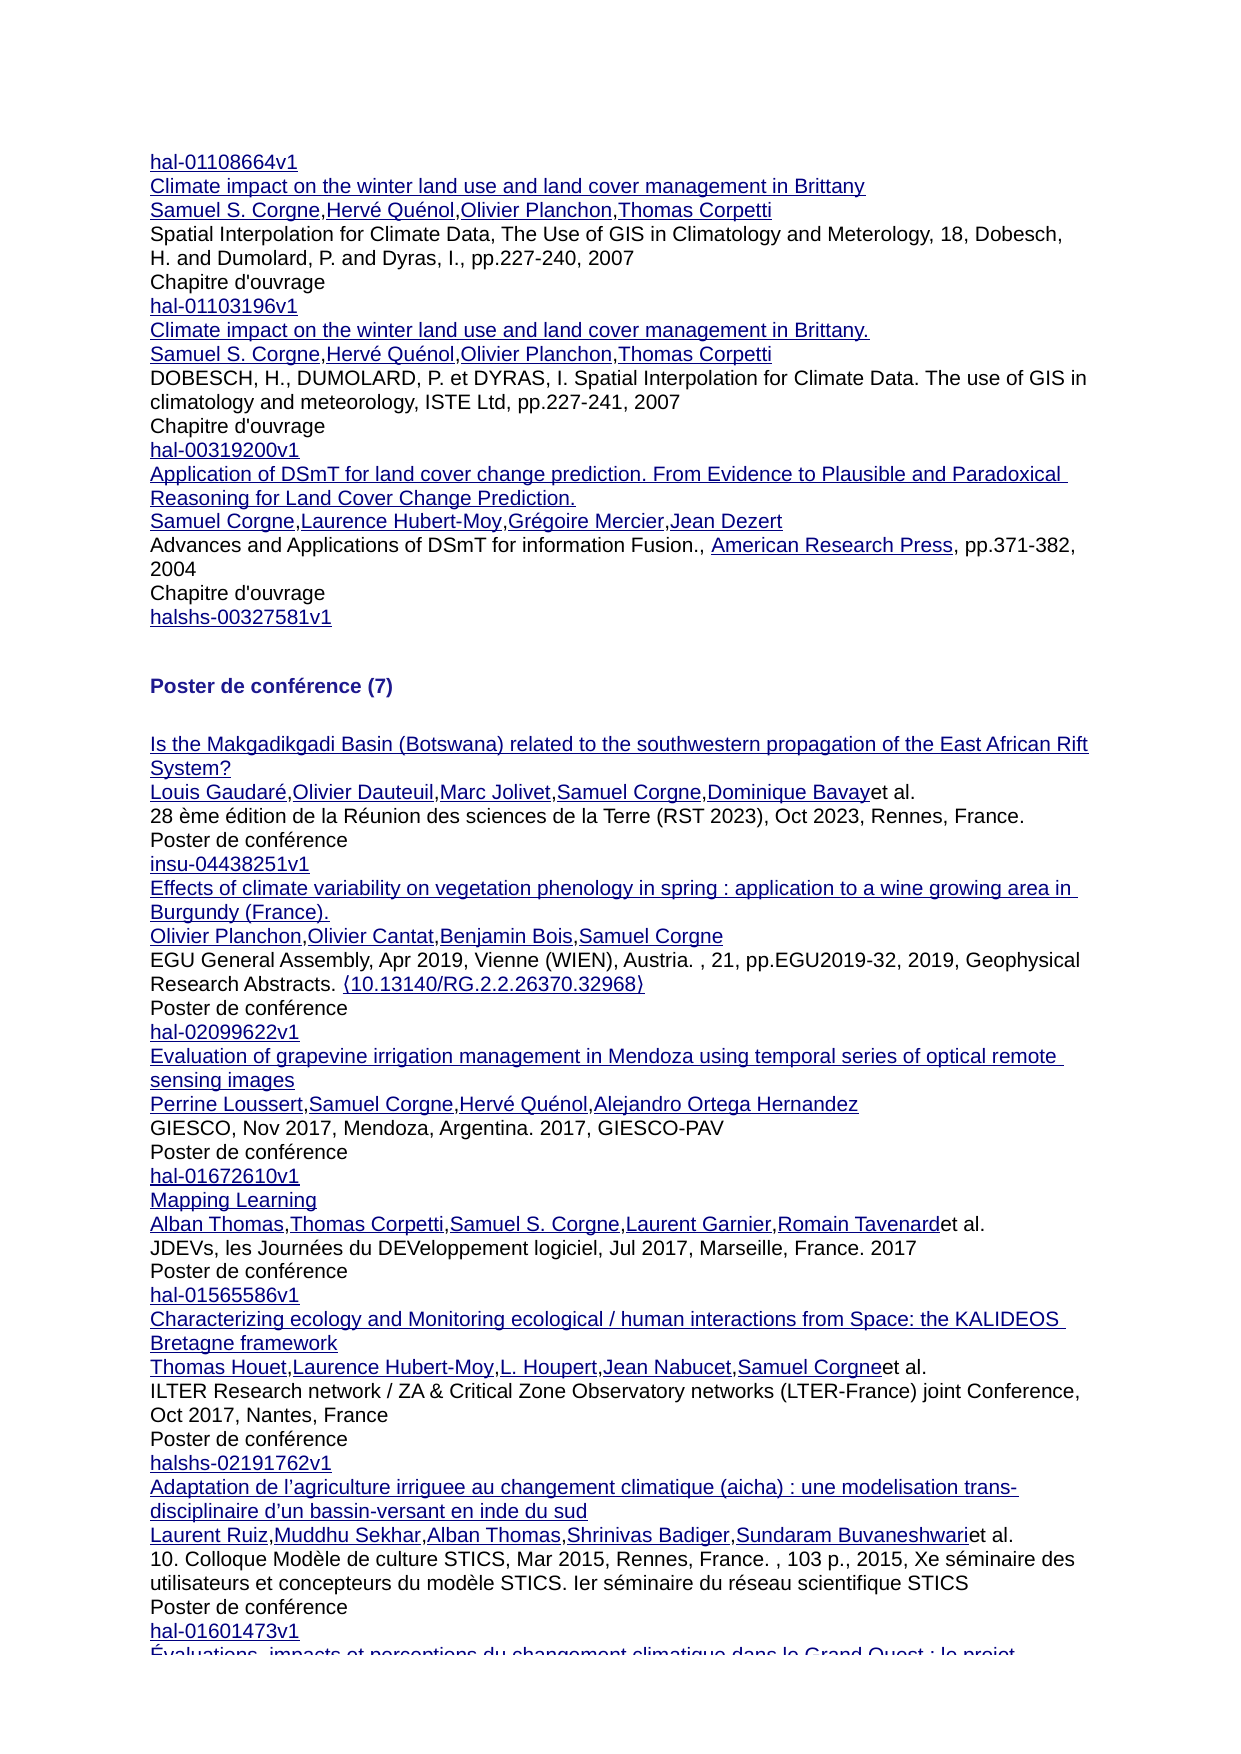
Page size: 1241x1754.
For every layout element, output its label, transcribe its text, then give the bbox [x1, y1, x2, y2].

subtitle Poster de conférence (7) [150, 674, 1090, 698]
table_cell Adaptation de l’agriculture irriguee au changement climatique (aicha) : une modelisation trans-disciplinaire d’un bassin-versant en inde du sud Laurent Ruiz,Muddhu Sekhar,Alban Thomas,Shrinivas Badiger,Sundaram Buvaneshwariet al. 10. Colloque Modèle de culture STICS, Mar 2015, Rennes, France. , 103 p., 2015, Xe séminaire des utilisateurs et concepteurs du modèle STICS. Ier séminaire du réseau scientifique STICS Poster de conférence hal-01601473v1 [150, 1475, 1090, 1643]
table_cell Evaluation of grapevine irrigation management in Mendoza using temporal series of optical remote sensing images Perrine Loussert,Samuel Corgne,Hervé Quénol,Alejandro Ortega Hernandez GIESCO, Nov 2017, Mendoza, Argentina. 2017, GIESCO-PAV Poster de conférence hal-01672610v1 [150, 1044, 1090, 1187]
table_cell Climate impact on the winter land use and land cover management in Brittany. Samuel S. Corgne,Hervé Quénol,Olivier Planchon,Thomas Corpetti DOBESCH, H., DUMOLARD, P. et DYRAS, I. Spatial Interpolation for Climate Data. The use of GIS in climatology and meteorology, ISTE Ltd, pp.227-241, 2007 Chapitre d'ouvrage hal-00319200v1 [150, 318, 1090, 461]
table_cell Application of DSmT for land cover change prediction. From Evidence to Plausible and Paradoxical Reasoning for Land Cover Change Prediction. Samuel Corgne,Laurence Hubert-Moy,Grégoire Mercier,Jean Dezert Advances and Applications of DSmT for information Fusion., American Research Press, pp.371-382, 2004 Chapitre d'ouvrage halshs-00327581v1 [150, 461, 1090, 629]
table_cell Mapping Learning Alban Thomas,Thomas Corpetti,Samuel S. Corgne,Laurent Garnier,Romain Tavenardet al. JDEVs, les Journées du DEVeloppement logiciel, Jul 2017, Marseille, France. 2017 Poster de conférence hal-01565586v1 [150, 1188, 1090, 1307]
table_cell Effects of climate variability on vegetation phenology in spring : application to a wine growing area in Burgundy (France). Olivier Planchon,Olivier Cantat,Benjamin Bois,Samuel Corgne EGU General Assembly, Apr 2019, Vienne (WIEN), Austria. , 21, pp.EGU2019-32, 2019, Geophysical Research Abstracts. ⟨10.13140/RG.2.2.26370.32968⟩ Poster de conférence hal-02099622v1 [150, 876, 1090, 1044]
table_cell Characterizing ecology and Monitoring ecological / human interactions from Space: the KALIDEOS Bretagne framework Thomas Houet,Laurence Hubert-Moy,L. Houpert,Jean Nabucet,Samuel Corgneet al. ILTER Research network / ZA & Critical Zone Observatory networks (LTER-France) joint Conference, Oct 2017, Nantes, France Poster de conférence halshs-02191762v1 [150, 1307, 1090, 1475]
table_cell Évaluations, impacts et perceptions du changement climatique dans le Grand Ouest : le projet CLIMASTER Philippe Mérot,Samuel Corgne,Daniel Delahaye,Philippe Desnos,Vincent Dubreuilet al. Symposium PSDR3 Pour et Sur le Développement Régional : Les chemins du développement territorial, Jun 2012, Clermont-Ferrand, France. Editions INRA, 25 p., 2012, Les projets PSDR pour une recherche pluridisciplinaire et partenariale au cœur des Régions Poster de conférence hal-01209164v1 [150, 1643, 1090, 1655]
table_cell Climate impact on the winter land use and land cover management in Brittany Samuel S. Corgne,Hervé Quénol,Olivier Planchon,Thomas Corpetti Spatial Interpolation for Climate Data, The Use of GIS in Climatology and Meterology, 18, Dobesch, H. and Dumolard, P. and Dyras, I., pp.227-240, 2007 Chapitre d'ouvrage hal-01103196v1 [150, 174, 1090, 318]
table_header Is the Makgadikgadi Basin (Botswana) related to the southwestern propagation of the East African Rift System? Louis Gaudaré,Olivier Dauteuil,Marc Jolivet,Samuel Corgne,Dominique Bavayet al. 28 ème édition de la Réunion des sciences de la Terre (RST 2023), Oct 2023, Rennes, France. Poster de conférence insu-04438251v1 [150, 732, 1090, 876]
table_cell hal-01108664v1 [150, 150, 1090, 174]
